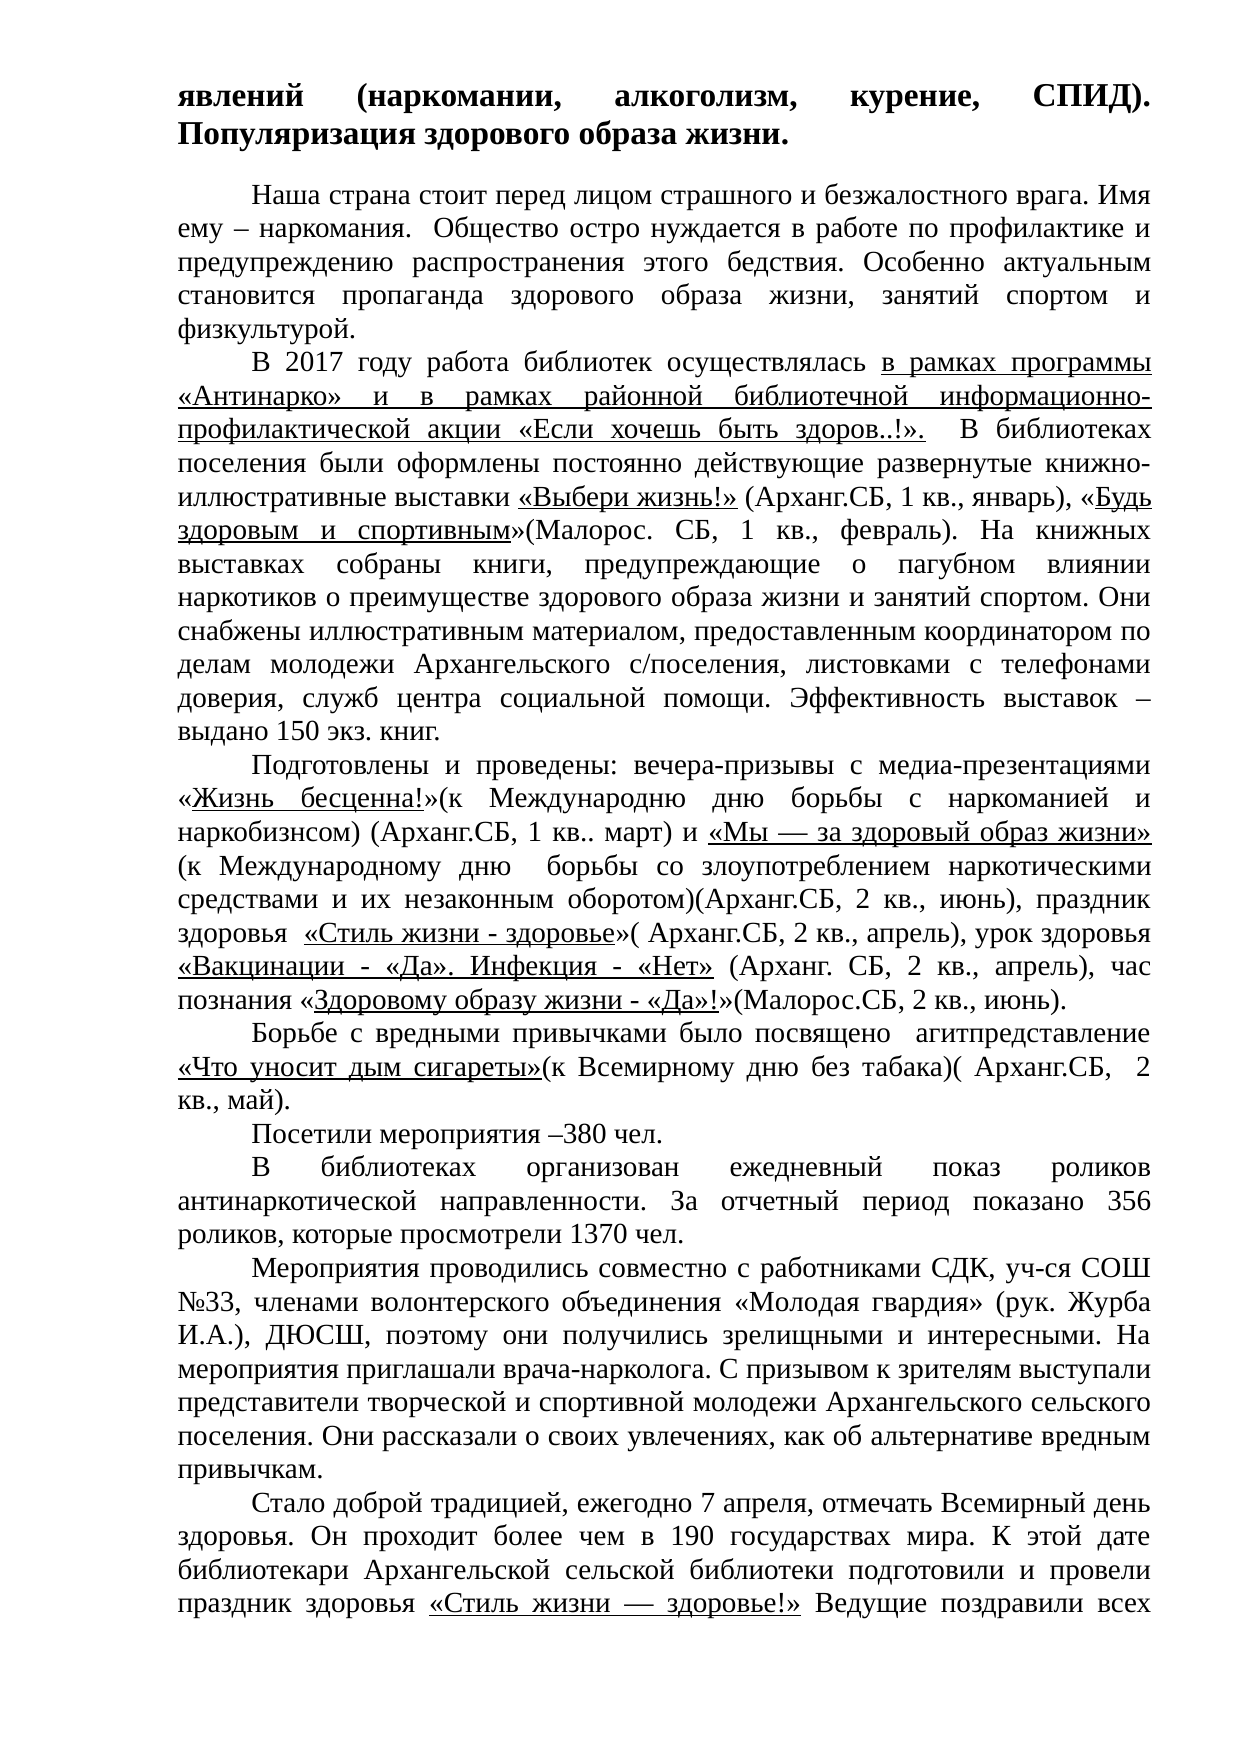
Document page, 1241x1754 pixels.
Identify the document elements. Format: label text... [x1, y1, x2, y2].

text Борьбе с вредными привычками было посвящено агитпредставление «Что уносит дым сигареты»(к Всемирному дню без табака)( Арханг.СБ, 2 кв., май). [177, 1015, 1152, 1116]
text Подготовлены и проведены: вечера-призывы с медиа-презентациями «Жизнь бесценна!»(к Международню дню борьбы с наркоманией и наркобизнсом) (Арханг.СБ, 1 кв.. март) и «Мы — за здоровый образ жизни» (к Международному дню борьбы со злоупотреблением наркотическими средствами и их незаконным оборотом)(Арханг.СБ, 2 кв., июнь), праздник здоровья «Стиль жизни - здоровье»( Арханг.СБ, 2 кв., апрель), урок здоровья «Вакцинации - «Да». Инфекция - «Нет» (Арханг. СБ, 2 кв., апрель), час познания «Здоровому образу жизни - «Да»!»(Малорос.СБ, 2 кв., июнь). [177, 747, 1152, 1015]
text В библиотеках организован ежедневный показ роликов антинаркотической направленности. За отчетный период показано 356 роликов, которые просмотрели 1370 чел. [177, 1149, 1152, 1250]
text Наша страна стоит перед лицом страшного и безжалостного врага. Имя ему – наркомания. Общество остро нуждается в работе по профилактике и предупреждению распространения этого бедствия. Особенно актуальным становится пропаганда здорового образа жизни, занятий спортом и физкультурой. [177, 177, 1152, 344]
text Посетили мероприятия –380 чел. [177, 1116, 1152, 1149]
text В 2017 году работа библиотек осуществлялась в рамках программы «Антинарко» и в рамках районной библиотечной информационно- [177, 344, 1152, 407]
text Стало доброй традицией, ежегодно 7 апреля, отмечать Всемирный день здоровья. Он проходит более чем в 190 государствах мира. К этой дате библиотекари Архангельской сельской библиотеки подготовили и провели праздник здоровья «Стиль жизни — здоровье!» Ведущие поздравили всех [177, 1485, 1152, 1619]
text явлений (наркомании, алкоголизм, курение, СПИД). Популяризация здорового образа жизни. [177, 75, 1152, 152]
text Мероприятия проводились совместно с работниками СДК, уч-ся СОШ №33, членами волонтерского объединения «Молодая гвардия» (рук. Журба И.А.), ДЮСШ, поэтому они получились зрелищными и интересными. На мероприятия приглашали врача-нарколога. С призывом к зрителям выступали представители творческой и спортивной молодежи Архангельского сельского поселения. Они рассказали о своих увлечениях, как об альтернативе вредным привычкам. [177, 1250, 1152, 1485]
text профилактической акции «Если хочешь быть здоров..!». В библиотеках поселения были оформлены постоянно действующие развернутые книжно-иллюстративные выставки «Выбери жизнь!» (Арханг.СБ, 1 кв., январь), «Будь здоровым и спортивным»(Малорос. СБ, 1 кв., февраль). На книжных выставках собраны книги, предупреждающие о пагубном влиянии наркотиков о преимуществе здорового образа жизни и занятий спортом. Они снабжены иллюстративным материалом, предоставленным координатором по делам молодежи Архангельского с/поселения, листовками с телефонами доверия, служб центра социальной помощи. Эффективность выставок – выдано 150 экз. книг. [177, 408, 1152, 747]
